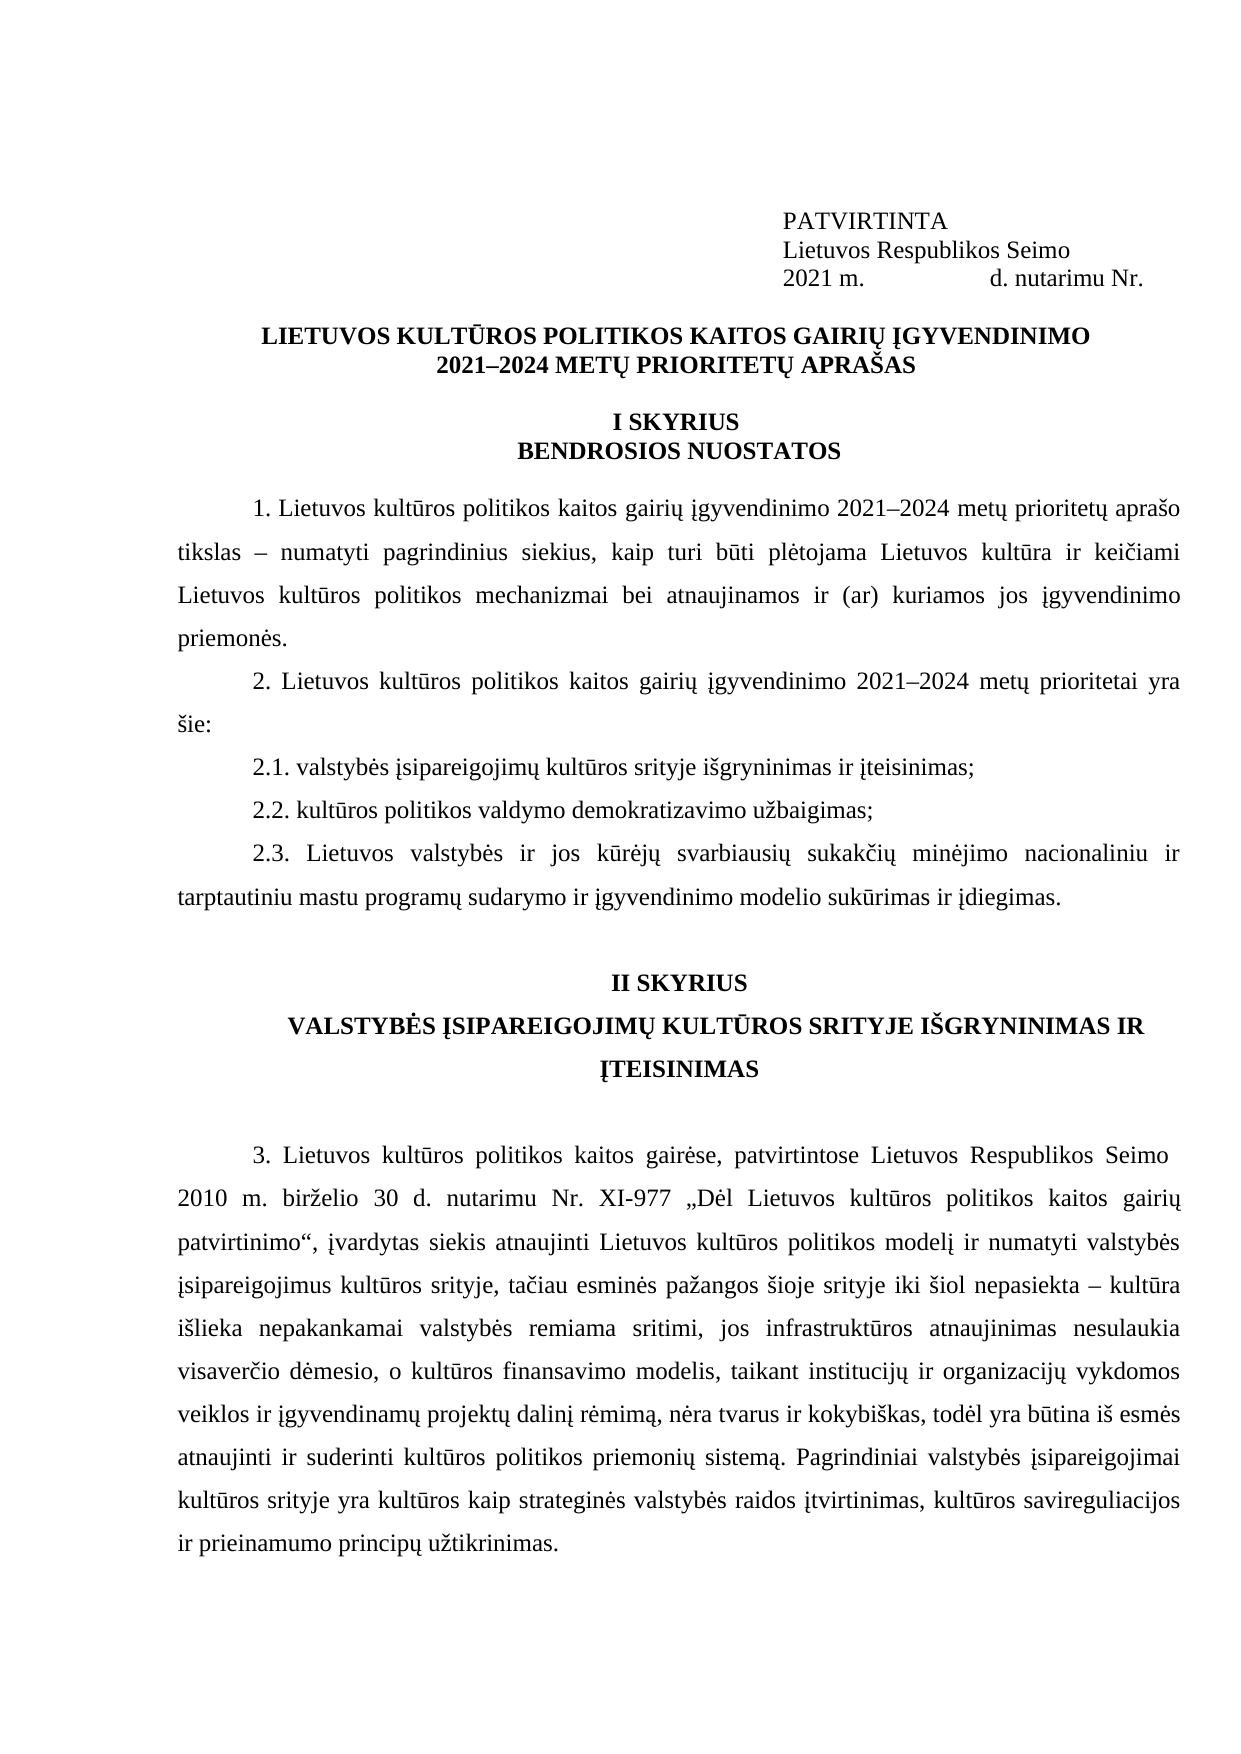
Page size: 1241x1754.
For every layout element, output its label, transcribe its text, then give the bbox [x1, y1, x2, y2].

text PATVIRTINTA [783, 206, 1181, 235]
text BENDROSIOS NUOSTATOS [177, 436, 1181, 465]
text Lietuvos Respublikos Seimo [783, 235, 1181, 263]
text 2021 m. d. nutarimu Nr. [783, 263, 1181, 292]
text I SKYRIUS [177, 407, 1181, 436]
text 2. Lietuvos kultūros politikos kaitos gairių įgyvendinimo 2021–2024 metų prioritetai yra šie: [177, 666, 1181, 738]
text LIETUVOS KULTŪROS POLITIKOS KAITOS GAIRIŲ ĮGYVENDINIMO 2021–2024 METŲ PRIORITETŲ APRAŠAS [177, 321, 1181, 378]
text 2.1. valstybės įsipareigojimų kultūros srityje išgryninimas ir įteisinimas; [177, 752, 1181, 781]
text II SKYRIUS [177, 968, 1181, 997]
text VALSTYBĖS ĮSIPAREIGOJIMŲ KULTŪROS SRITYJE IŠGRYNINIMAS IR ĮTEISINIMAS [177, 1011, 1181, 1083]
text 3. Lietuvos kultūros politikos kaitos gairėse, patvirtintose Lietuvos Respublikos Seimo 2010 m. birželio 30 d. nutarimu Nr. XI-977 „Dėl Lietuvos kultūros politikos kaitos gairių patvirtinimo“, įvardytas siekis atnaujinti Lietuvos kultūros politikos modelį ir numatyti valstybės įsipareigojimus kultūros srityje, tačiau esminės pažangos šioje srityje iki šiol nepasiekta – kultūra išlieka nepakankamai valstybės remiama sritimi, jos infrastruktūros atnaujinimas nesulaukia visaverčio dėmesio, o kultūros finansavimo modelis, taikant institucijų ir organizacijų vykdomos veiklos ir įgyvendinamų projektų dalinį rėmimą, nėra tvarus ir kokybiškas, todėl yra būtina iš esmės atnaujinti ir suderinti kultūros politikos priemonių sistemą. Pagrindiniai valstybės įsipareigojimai kultūros srityje yra kultūros kaip strateginės valstybės raidos įtvirtinimas, kultūros savireguliacijos ir prieinamumo principų užtikrinimas. [177, 1140, 1181, 1557]
text 2.2. kultūros politikos valdymo demokratizavimo užbaigimas; [177, 795, 1181, 824]
text 1. Lietuvos kultūros politikos kaitos gairių įgyvendinimo 2021–2024 metų prioritetų aprašo tikslas – numatyti pagrindinius siekius, kaip turi būti plėtojama Lietuvos kultūra ir keičiami Lietuvos kultūros politikos mechanizmai bei atnaujinamos ir (ar) kuriamos jos įgyvendinimo priemonės. [177, 493, 1181, 652]
text 2.3. Lietuvos valstybės ir jos kūrėjų svarbiausių sukakčių minėjimo nacionaliniu ir tarptautiniu mastu programų sudarymo ir įgyvendinimo modelio sukūrimas ir įdiegimas. [177, 838, 1181, 910]
